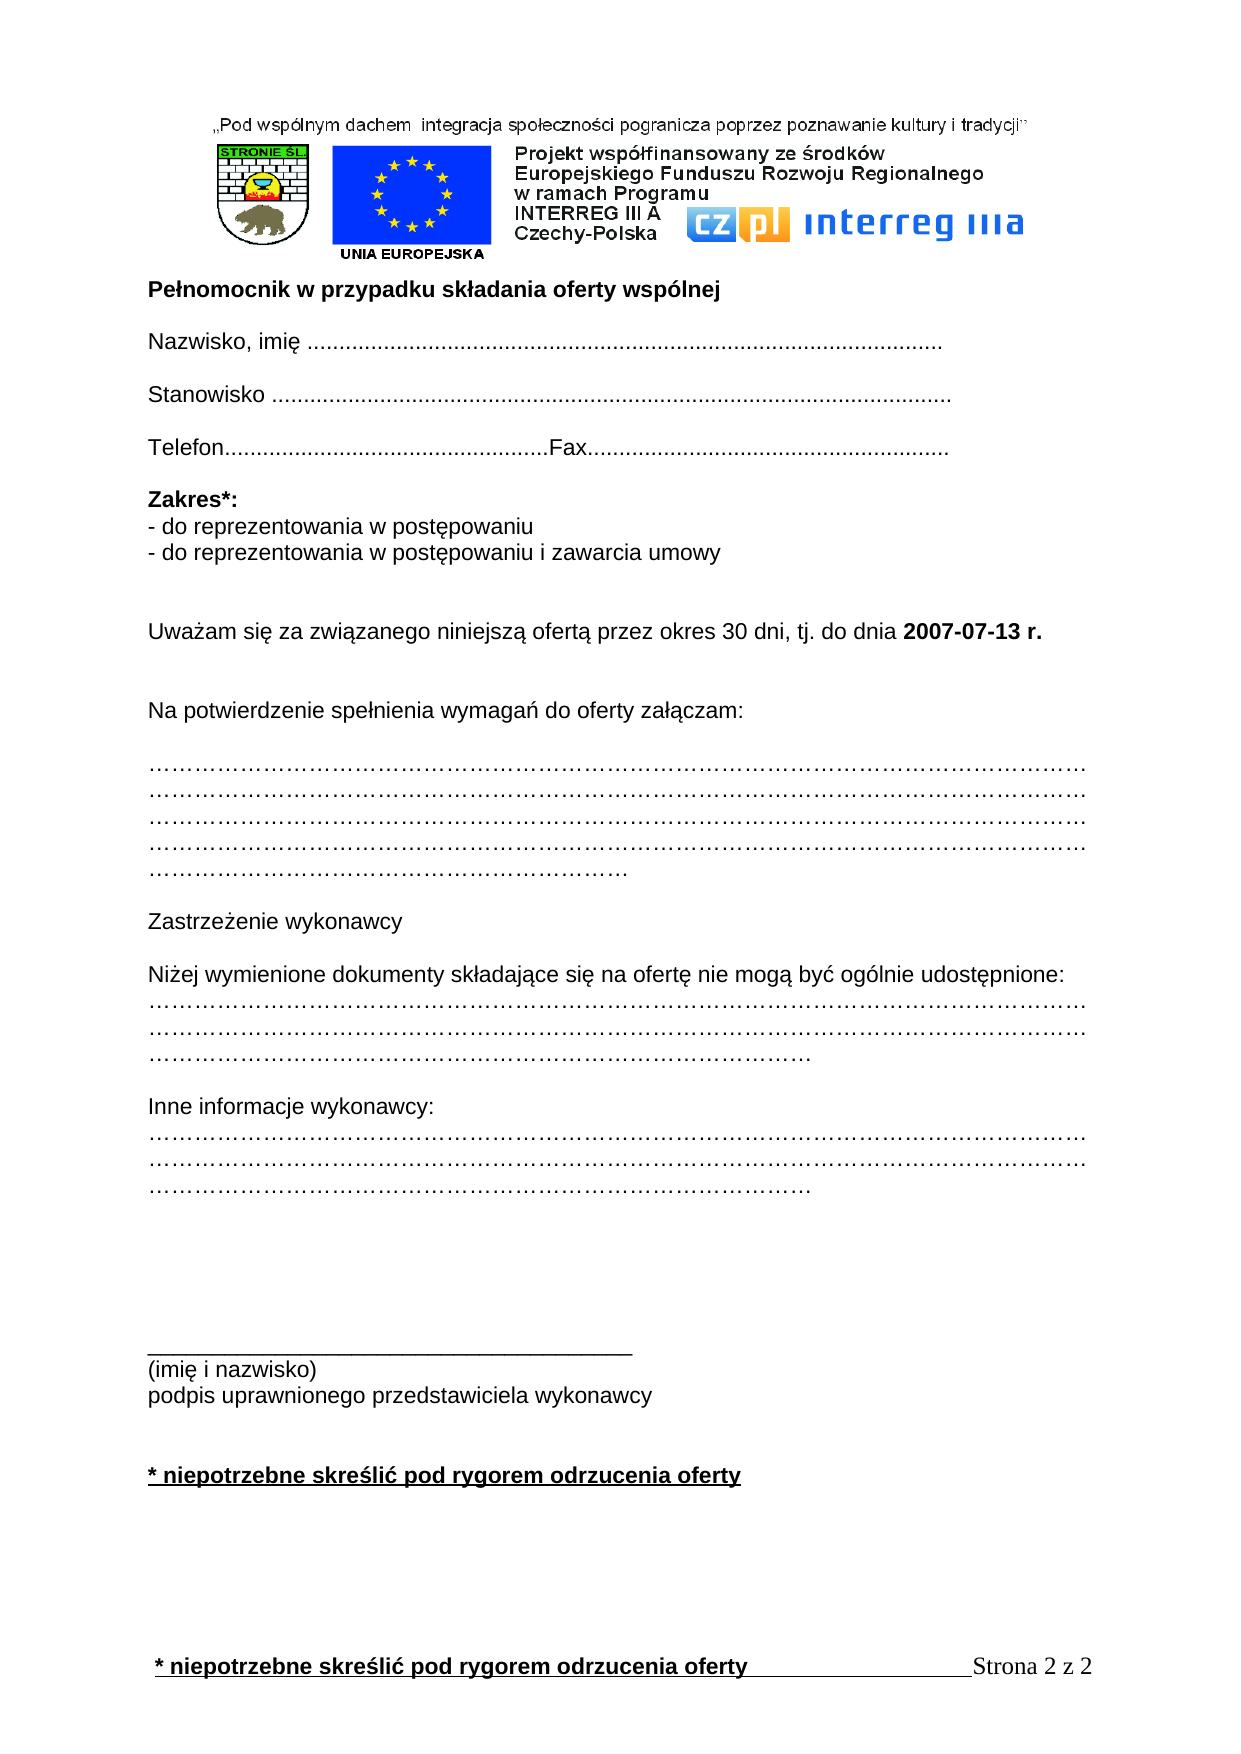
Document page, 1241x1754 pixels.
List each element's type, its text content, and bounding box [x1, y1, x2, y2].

text ……………………………………………………………………………………………………………………………………………………………………………………………………………………………………………………………………………………………………… [148, 1119, 1092, 1198]
text ______________________________________ [148, 1330, 1092, 1356]
text Nazwisko, imię .................................................................................................... [148, 328, 1092, 355]
text podpis uprawnionego przedstawiciela wykonawcy [148, 1382, 1092, 1409]
text Pełnomocnik w przypadku składania oferty wspólnej [148, 276, 1092, 302]
text * niepotrzebne skreślić pod rygorem odrzucenia oferty [148, 1462, 1092, 1488]
text (imię i nazwisko) [148, 1356, 1092, 1382]
text - do reprezentowania w postępowaniu i zawarcia umowy [148, 539, 1092, 566]
text Niżej wymienione dokumenty składające się na ofertę nie mogą być ogólnie udostępnione: [148, 961, 1092, 987]
text ……………………………………………………………………………………………………………………………………………………………………………………………………………………………………………………………………………………………………… [148, 987, 1092, 1066]
text Zastrzeżenie wykonawcy [148, 908, 1092, 934]
text …………………………………………………………………………………………………………………………………………………………………………………………………………………………………………………………………………………………………………………………………………………………………………………………………………………………………………………………………………………………………………… [148, 750, 1092, 882]
picture [205, 107, 1035, 267]
text Uważam się za związanego niniejszą ofertą przez okres 30 dni, tj. do dnia 2007-07-13 r. [148, 618, 1092, 644]
text Telefon...................................................Fax......................................................... [148, 434, 1092, 460]
text - do reprezentowania w postępowaniu [148, 513, 1092, 539]
text Stanowisko ........................................................................................................... [148, 381, 1092, 407]
text Na potwierdzenie spełnienia wymagań do oferty załączam: [148, 697, 1092, 724]
text Inne informacje wykonawcy: [148, 1093, 1092, 1119]
text Zakres*: [148, 486, 1092, 513]
